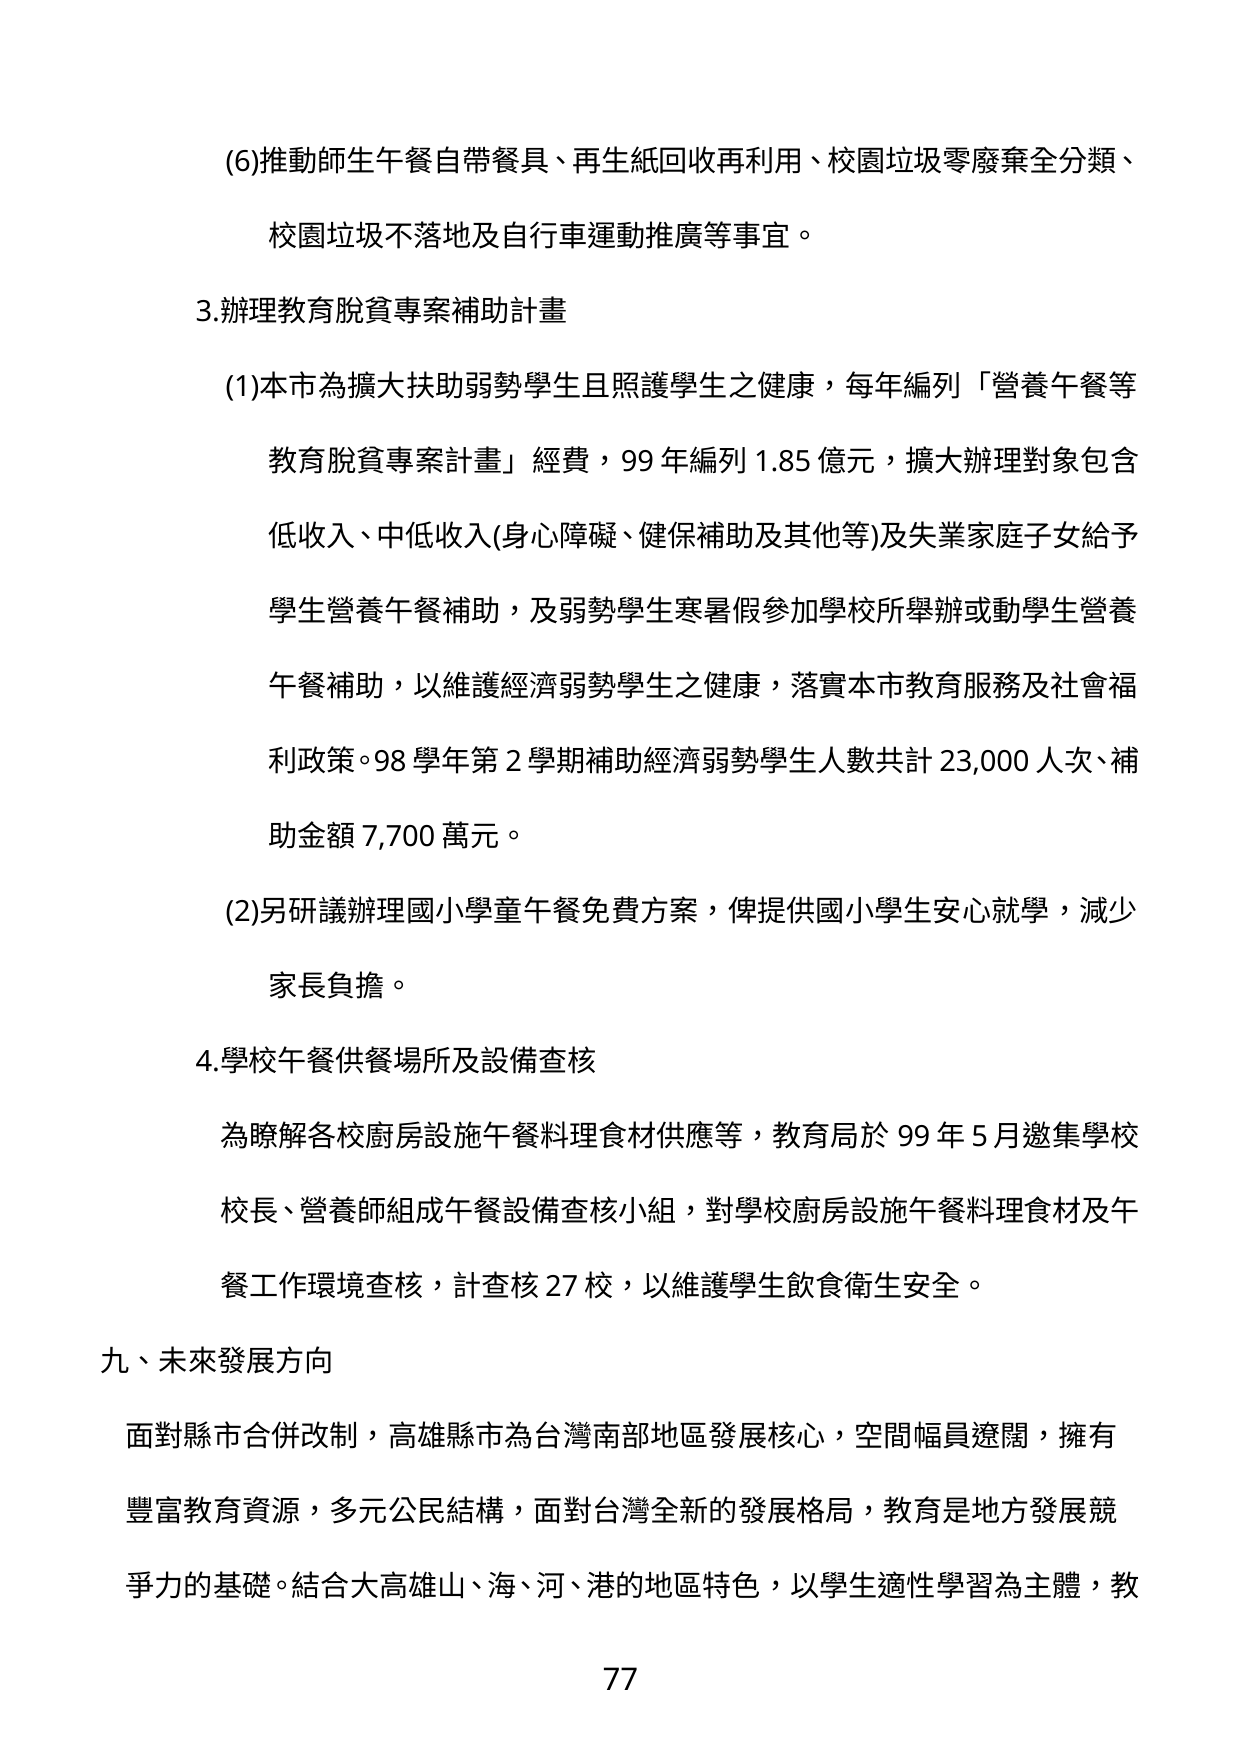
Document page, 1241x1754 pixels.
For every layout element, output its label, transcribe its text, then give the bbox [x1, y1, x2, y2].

text 4.學校午餐供餐場所及設備查核 [195, 1021, 1140, 1096]
text (1)本市為擴大扶助弱勢學生且照護學生之健康，每年編列「營養午餐等教育脫貧專案計畫」經費，99年編列1.85億元，擴大辦理對象包含低收入、中低收入(身心障礙、健保補助及其他等)及失業家庭子女給予學生營養午餐補助，及弱勢學生寒暑假參加學校所舉辦或動學生營養午餐補助，以維護經濟弱勢學生之健康，落實本市教育服務及社會福利政策。98學年第2學期補助經濟弱勢學生人數共計23,000人次、補助金額7,700萬元。 [225, 346, 1140, 871]
text 為瞭解各校廚房設施午餐料理食材供應等，教育局於99年5月邀集學校校長、營養師組成午餐設備查核小組，對學校廚房設施午餐料理食材及午餐工作環境查核，計查核27校，以維護學生飲食衛生安全。 [220, 1096, 1140, 1321]
text 3.辦理教育脫貧專案補助計畫 [195, 271, 1140, 346]
text (6)推動師生午餐自帶餐具、再生紙回收再利用、校園垃圾零廢棄全分類、校園垃圾不落地及自行車運動推廣等事宜。 [225, 121, 1140, 271]
text (2)另研議辦理國小學童午餐免費方案，俾提供國小學生安心就學，減少家長負擔。 [225, 871, 1140, 1021]
text 九、未來發展方向 [100, 1321, 1140, 1396]
text 面對縣市合併改制，高雄縣市為台灣南部地區發展核心，空間幅員遼闊，擁有豐富教育資源，多元公民結構，面對台灣全新的發展格局，教育是地方發展競爭力的基礎。結合大高雄山、海、河、港的地區特色，以學生適性學習為主體，教師創新教學為目標，學校特色經營為根基，加強弱勢關懷，構築大高雄資源均衡、特色發展的教育網絡，進而培育大高雄優質人力，整合雙贏優勢，「共享榮耀，再創新高」。 [125, 1396, 1140, 1621]
